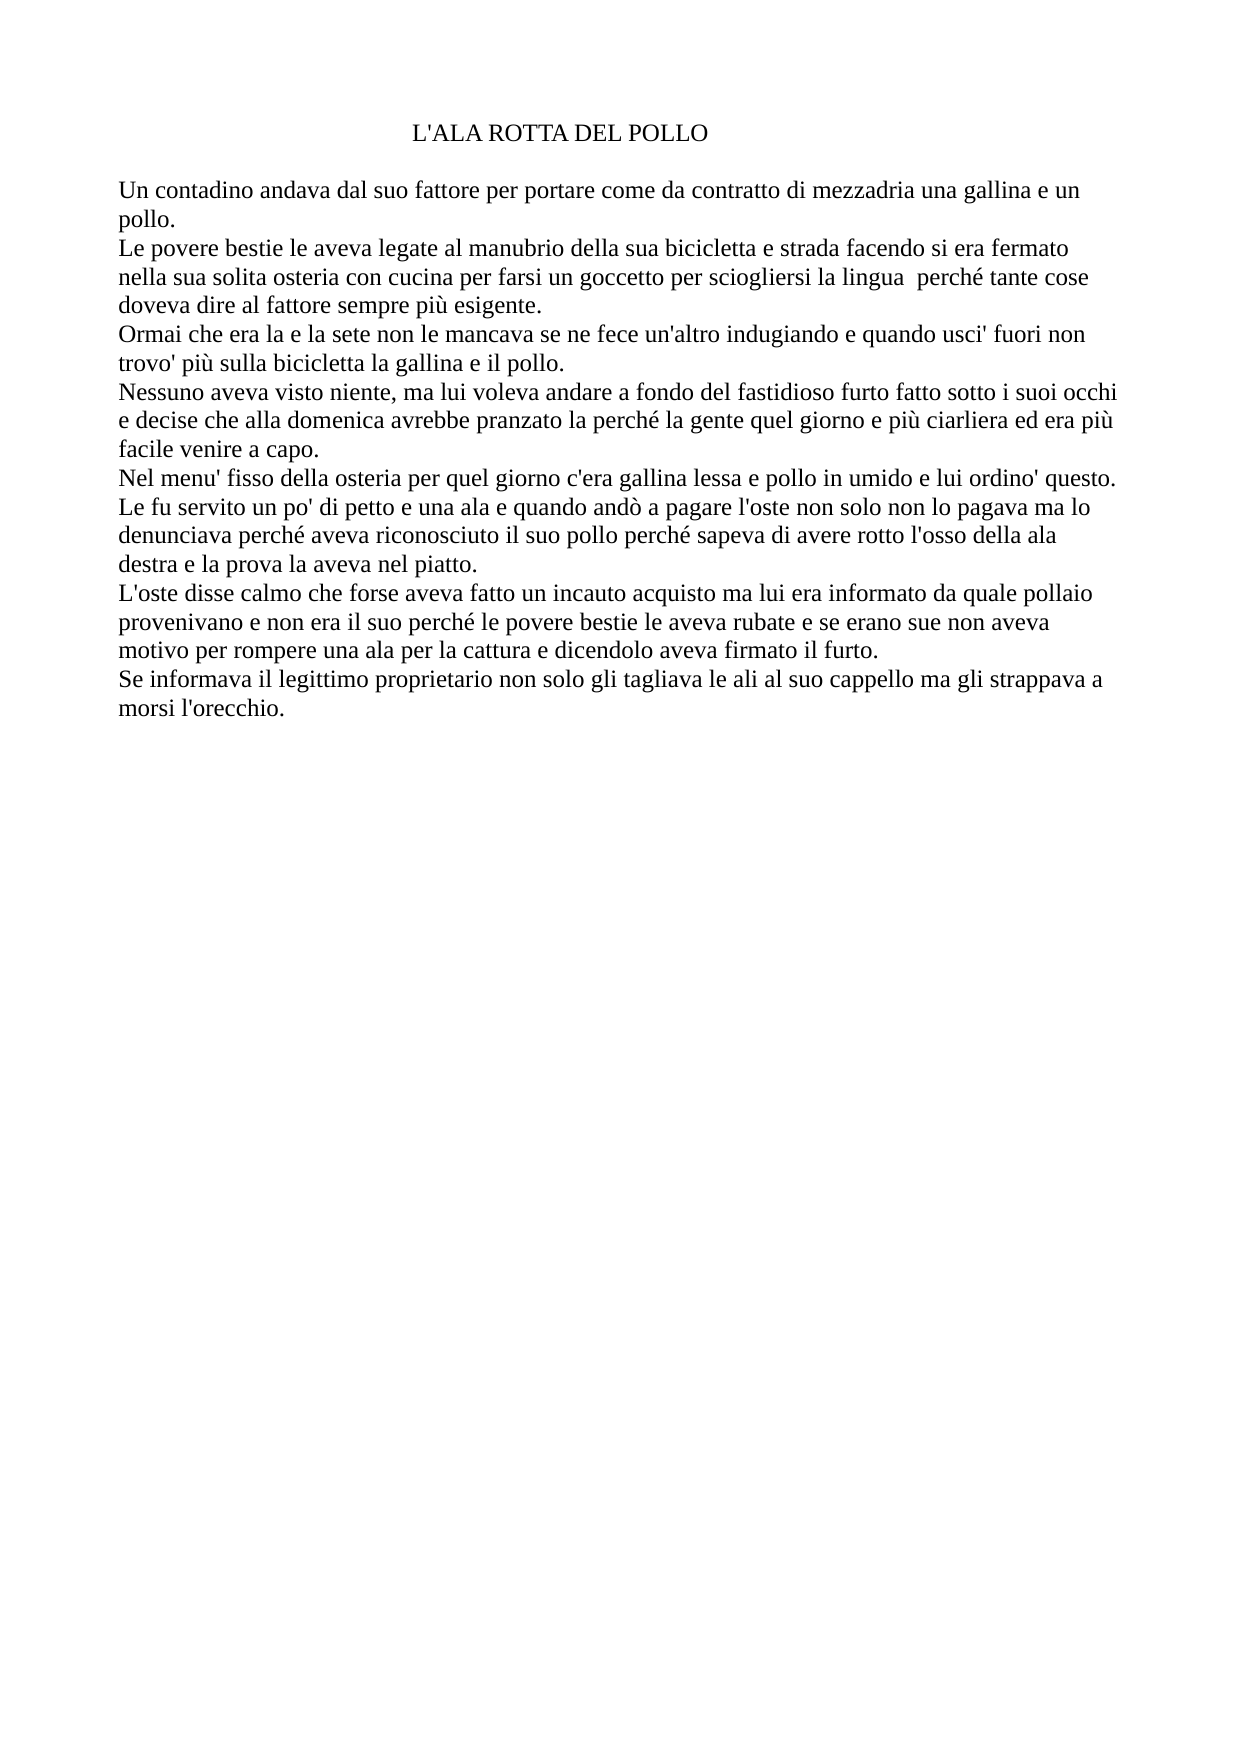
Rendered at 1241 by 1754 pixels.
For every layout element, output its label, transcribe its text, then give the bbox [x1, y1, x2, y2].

text Ormai che era la e la sete non le mancava se ne fece un'altro indugiando e quando usci' fuori non trovo' più sulla bicicletta la gallina e il pollo. [118, 319, 1122, 377]
text Le fu servito un po' di petto e una ala e quando andò a pagare l'oste non solo non lo pagava ma lo denunciava perché aveva riconosciuto il suo pollo perché sapeva di avere rotto l'osso della ala destra e la prova la aveva nel piatto. [118, 492, 1122, 578]
text Se informava il legittimo proprietario non solo gli tagliava le ali al suo cappello ma gli strappava a morsi l'orecchio. [118, 664, 1122, 722]
text L'ALA ROTTA DEL POLLO [118, 118, 1122, 147]
text Le povere bestie le aveva legate al manubrio della sua bicicletta e strada facendo si era fermato nella sua solita osteria con cucina per farsi un goccetto per sciogliersi la lingua perché tante cose doveva dire al fattore sempre più esigente. [118, 233, 1122, 319]
text Un contadino andava dal suo fattore per portare come da contratto di mezzadria una gallina e un pollo. [118, 176, 1122, 233]
text L'oste disse calmo che forse aveva fatto un incauto acquisto ma lui era informato da quale pollaio provenivano e non era il suo perché le povere bestie le aveva rubate e se erano sue non aveva motivo per rompere una ala per la cattura e dicendolo aveva firmato il furto. [118, 578, 1122, 664]
text Nel menu' fisso della osteria per quel giorno c'era gallina lessa e pollo in umido e lui ordino' questo. [118, 463, 1122, 492]
text Nessuno aveva visto niente, ma lui voleva andare a fondo del fastidioso furto fatto sotto i suoi occhi e decise che alla domenica avrebbe pranzato la perché la gente quel giorno e più ciarliera ed era più facile venire a capo. [118, 377, 1122, 463]
